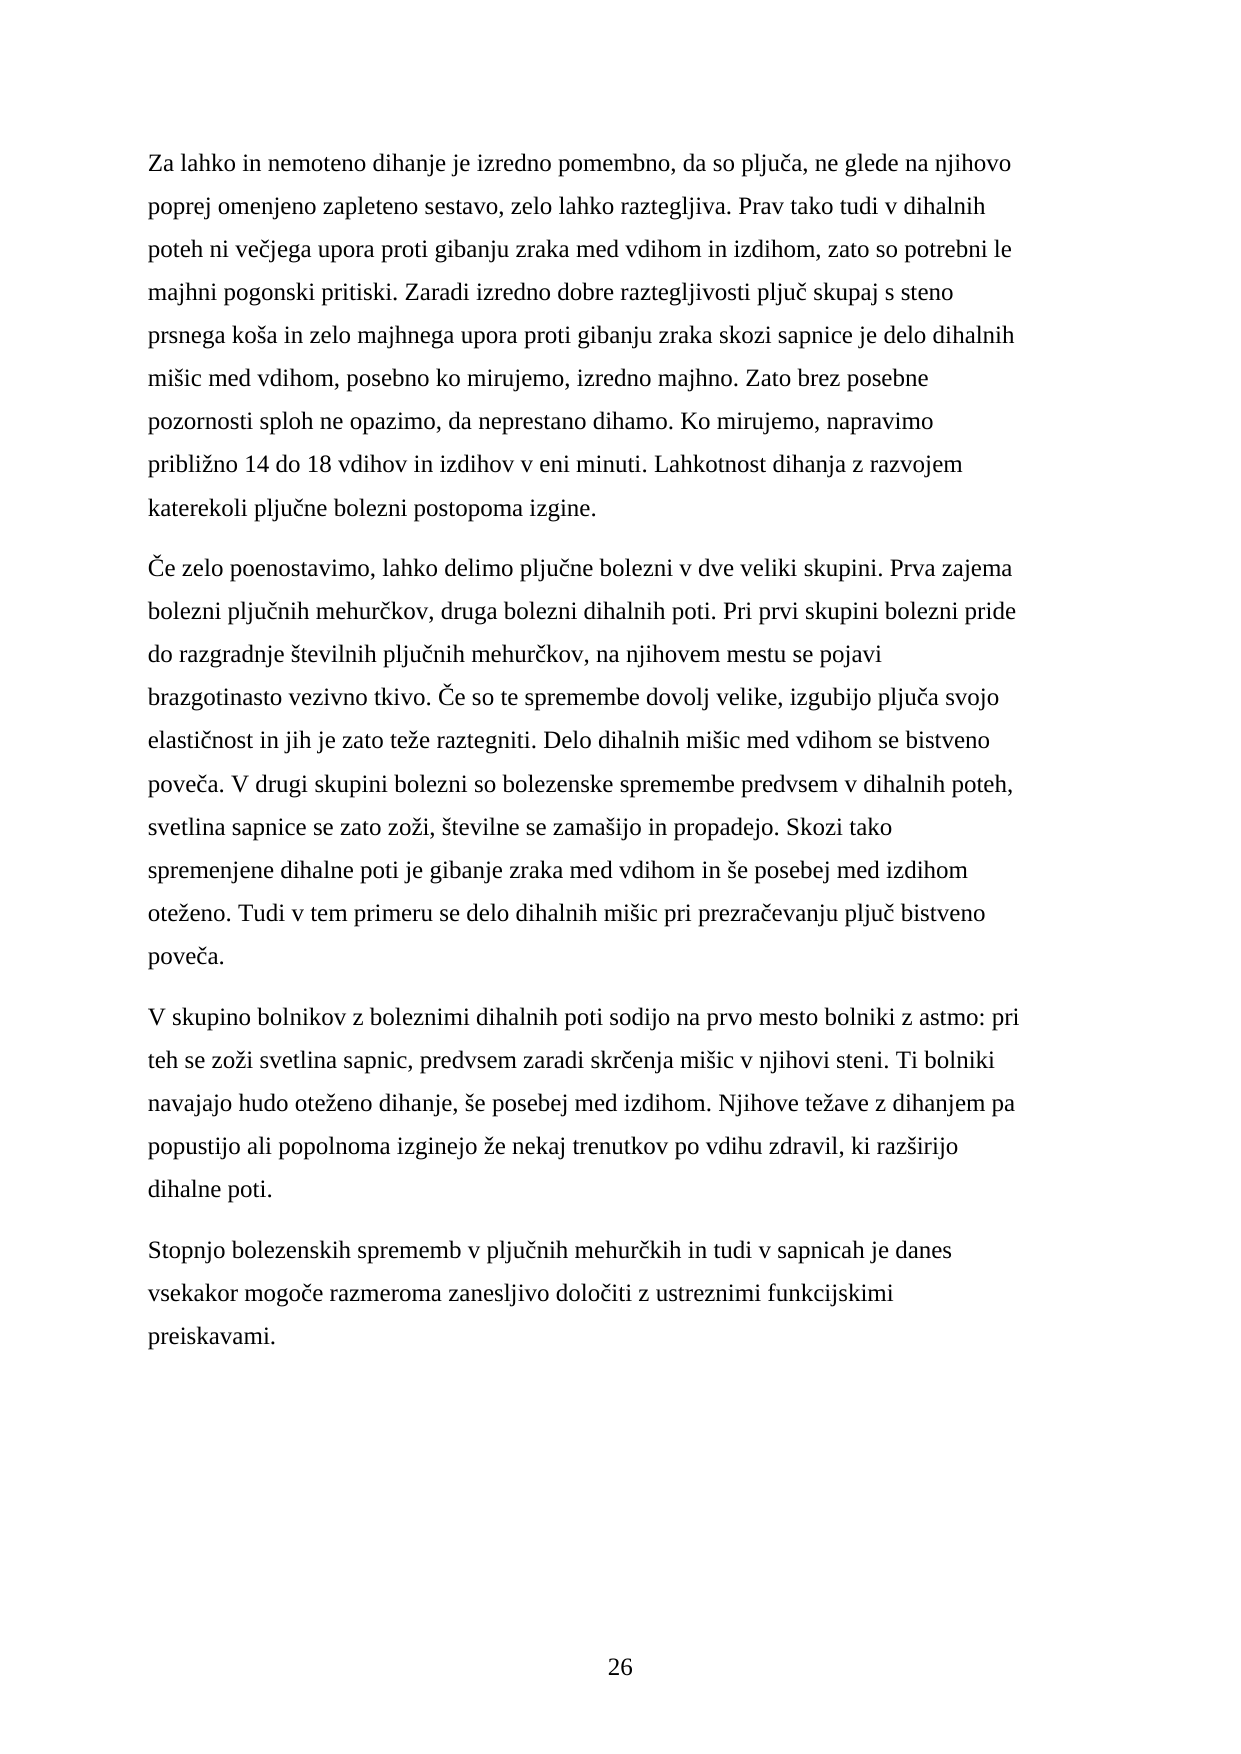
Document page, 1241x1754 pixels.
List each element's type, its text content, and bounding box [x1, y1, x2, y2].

text Stopnjo bolezenskih sprememb v pljučnih mehurčkih in tudi v sapnicah je danes vsekakor mogoče razmeroma zanesljivo določiti z ustreznimi funkcijskimi preiskavami. [148, 1235, 1023, 1350]
text Za lahko in nemoteno dihanje je izredno pomembno, da so pljuča, ne glede na njihovo poprej omenjeno zapleteno sestavo, zelo lahko raztegljiva. Prav tako tudi v dihalnih poteh ni večjega upora proti gibanju zraka med vdihom in izdihom, zato so potrebni le majhni pogonski pritiski. Zaradi izredno dobre raztegljivosti pljuč skupaj s steno prsnega koša in zelo majhnega upora proti gibanju zraka skozi sapnice je delo dihalnih mišic med vdihom, posebno ko mirujemo, izredno majhno. Zato brez posebne pozornosti sploh ne opazimo, da neprestano dihamo. Ko mirujemo, napravimo približno 14 do 18 vdihov in izdihov v eni minuti. Lahkotnost dihanja z razvojem katerekoli pljučne bolezni postopoma izgine. [148, 148, 1023, 521]
text Če zelo poenostavimo, lahko delimo pljučne bolezni v dve veliki skupini. Prva zajema bolezni pljučnih mehurčkov, druga bolezni dihalnih poti. Pri prvi skupini bolezni pride do razgradnje številnih pljučnih mehurčkov, na njihovem mestu se pojavi brazgotinasto vezivno tkivo. Če so te spremembe dovolj velike, izgubijo pljuča svojo elastičnost in jih je zato teže raztegniti. Delo dihalnih mišic med vdihom se bistveno poveča. V drugi skupini bolezni so bolezenske spremembe predvsem v dihalnih poteh, svetlina sapnice se zato zoži, številne se zamašijo in propadejo. Skozi tako spremenjene dihalne poti je gibanje zraka med vdihom in še posebej med izdihom oteženo. Tudi v tem primeru se delo dihalnih mišic pri prezračevanju pljuč bistveno poveča. [148, 553, 1023, 970]
text V skupino bolnikov z boleznimi dihalnih poti sodijo na prvo mesto bolniki z astmo: pri teh se zoži svetlina sapnic, predvsem zaradi skrčenja mišic v njihovi steni. Ti bolniki navajajo hudo oteženo dihanje, še posebej med izdihom. Njihove težave z dihanjem pa popustijo ali popolnoma izginejo že nekaj trenutkov po vdihu zdravil, ki razširijo dihalne poti. [148, 1002, 1023, 1203]
